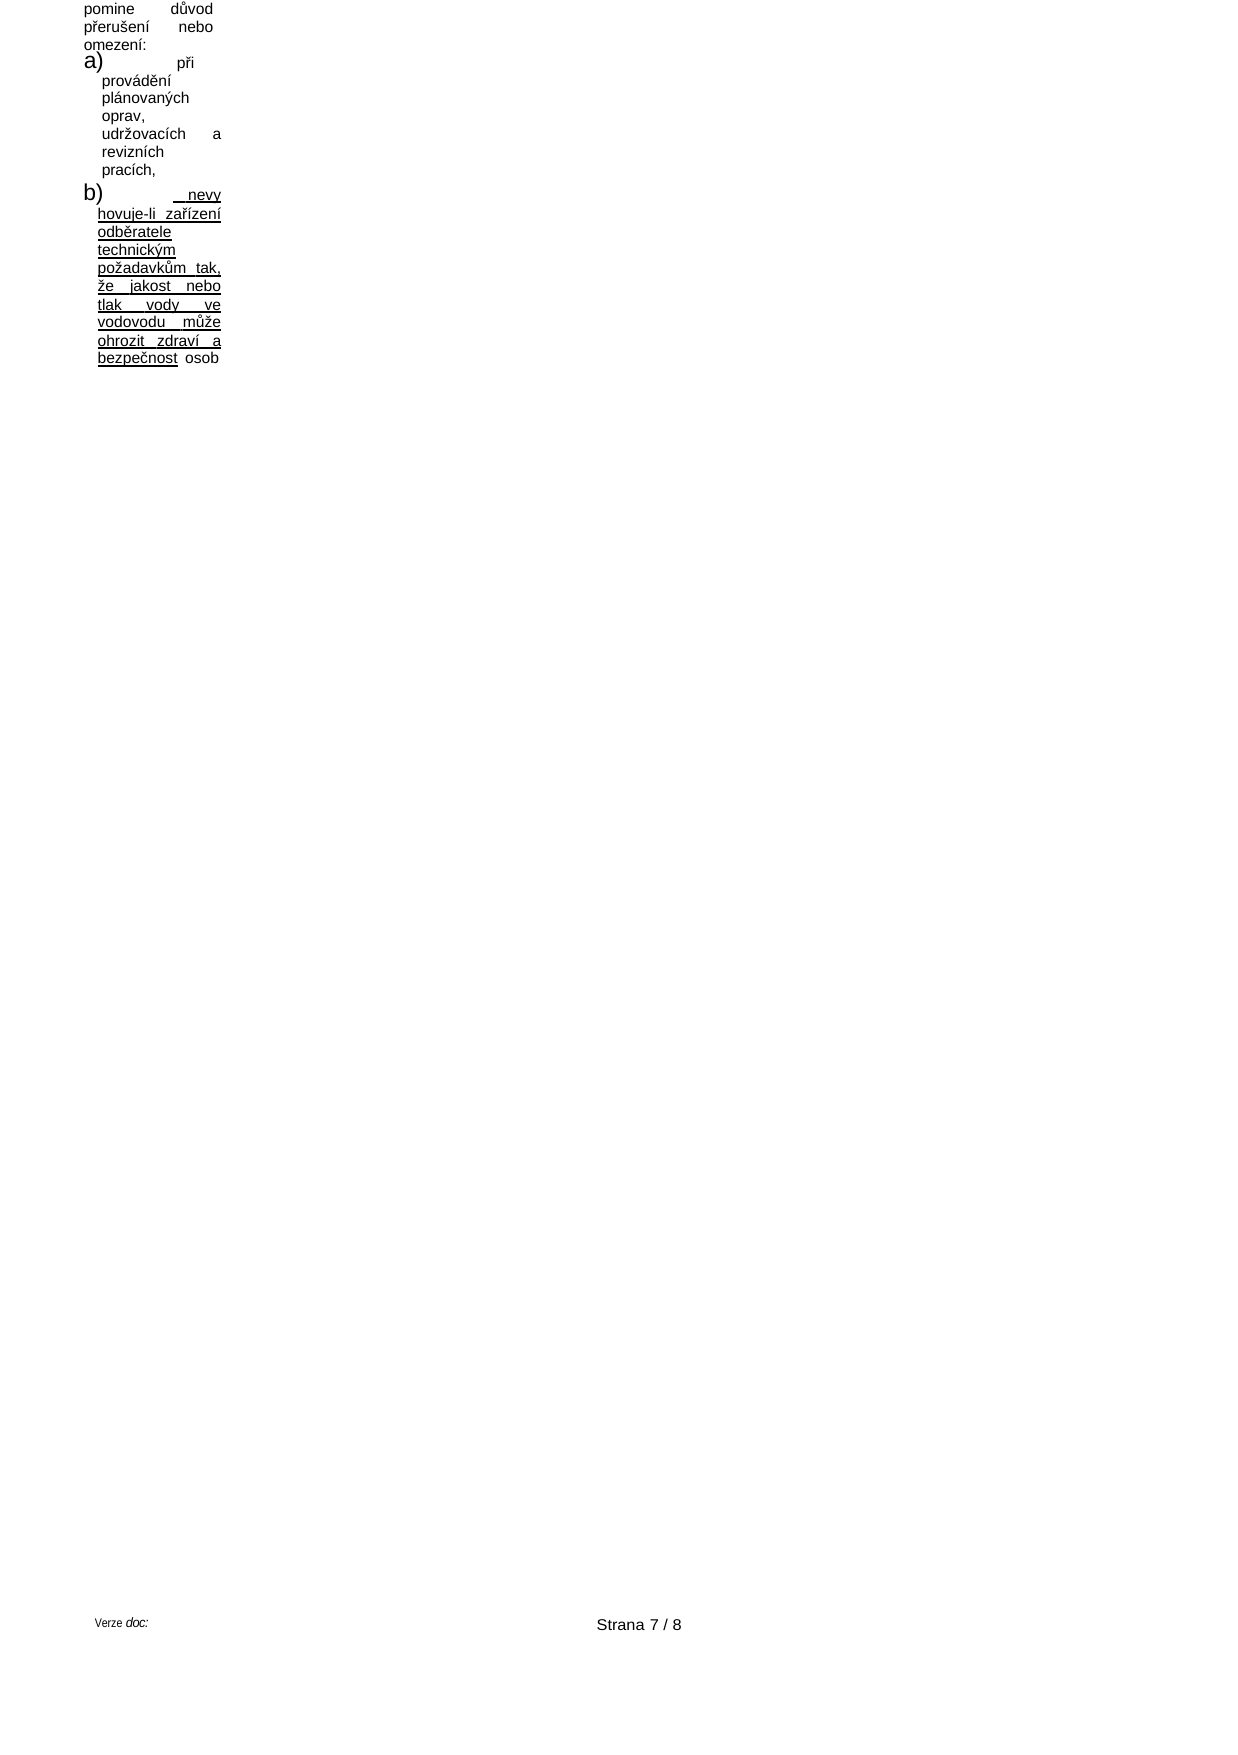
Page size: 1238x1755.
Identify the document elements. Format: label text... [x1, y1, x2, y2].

list při provádění plánovaných oprav, udržovacích a revizních pracích, [83, 54, 221, 179]
list pomine důvod přerušení nebo omezení: [83, 0, 213, 54]
list nevyhovuje-li zařízení odběratele technickým požadavkům tak, že jakost nebo tlak vody ve vodovodu může ohrozit zdraví a bezpečnost osob [83, 179, 221, 367]
